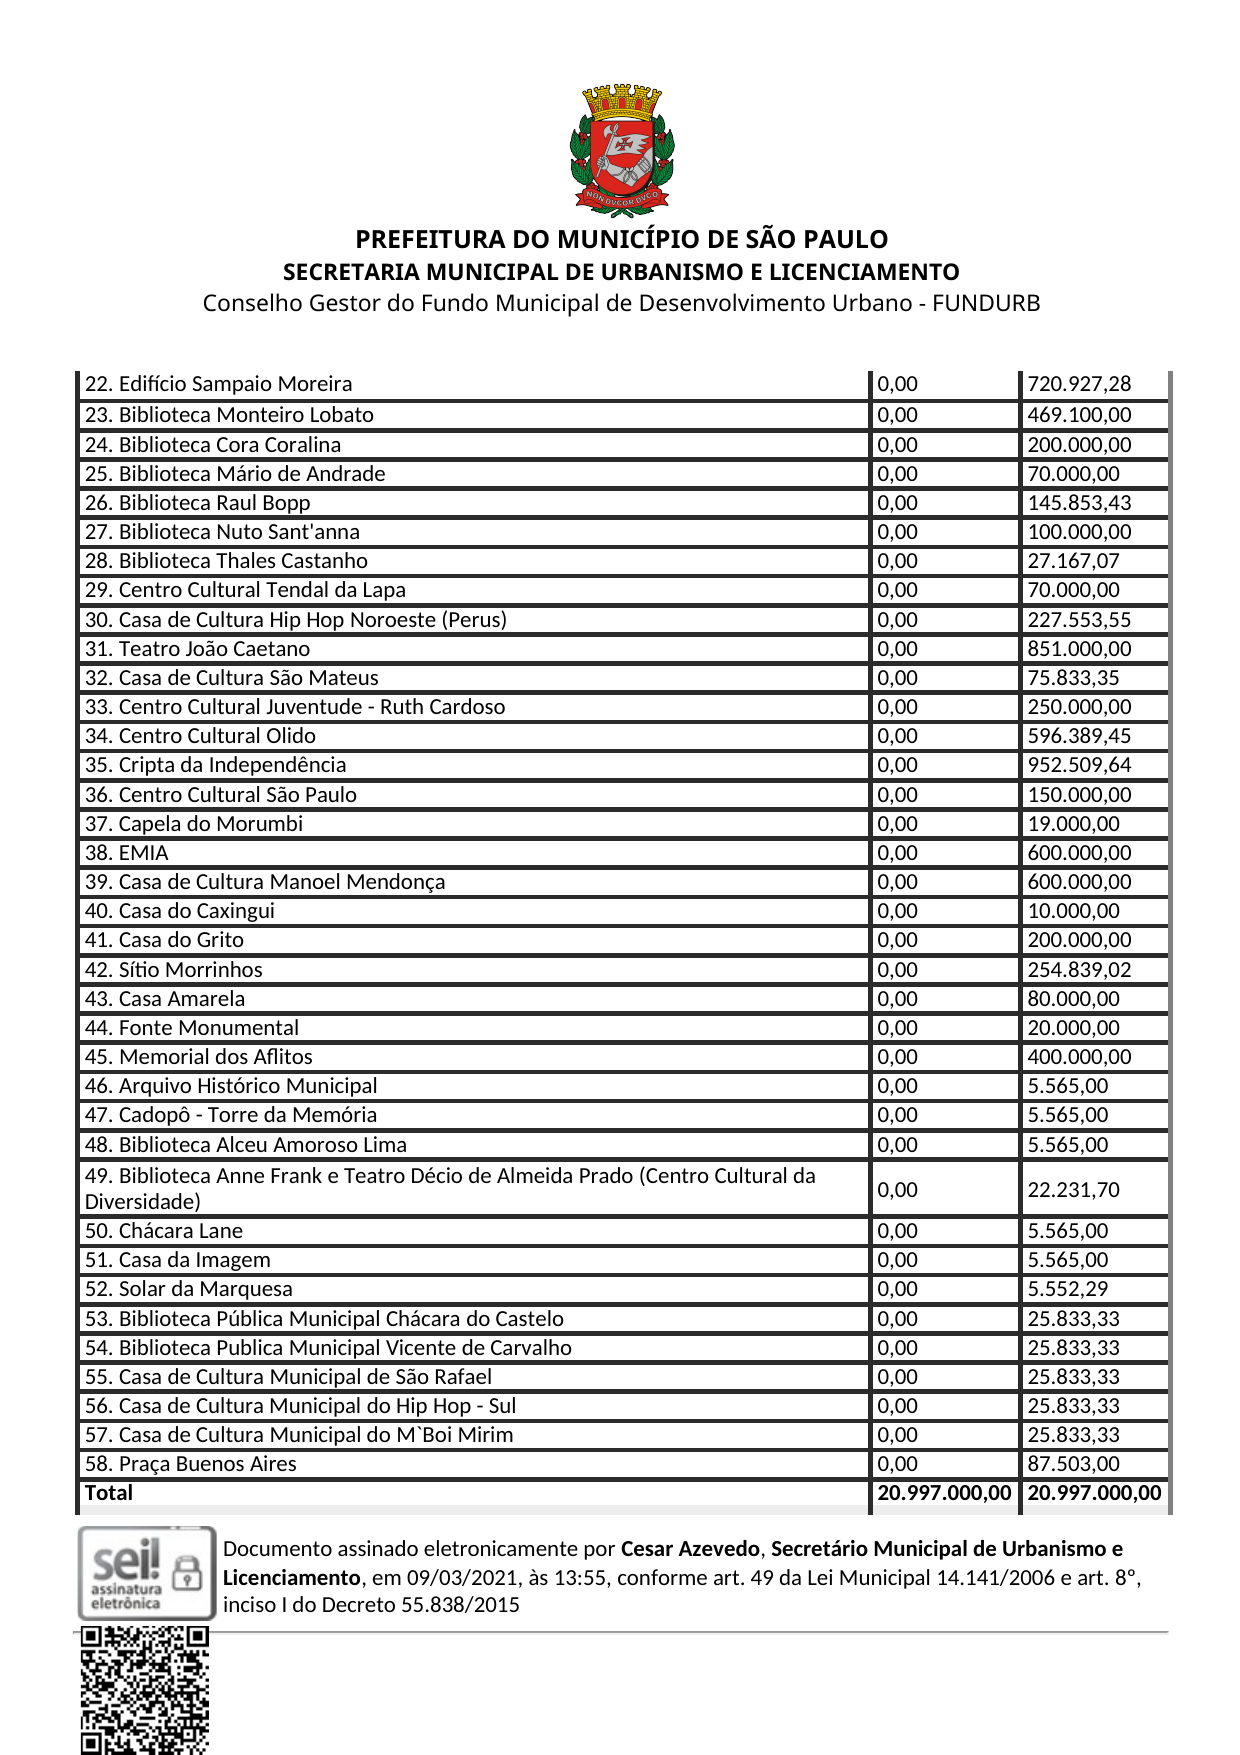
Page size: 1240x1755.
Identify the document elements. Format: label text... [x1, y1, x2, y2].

table_cell 5.552,29 [1023, 1277, 1168, 1302]
table_cell 952.509,64 [1023, 753, 1168, 778]
table_cell 5.565,00 [1023, 1074, 1168, 1099]
table_cell 0,00 [873, 1074, 1018, 1099]
table_cell 52. Solar da Marquesa [80, 1277, 868, 1302]
table_cell 33. Centro Cultural Juventude - Ruth Cardoso [80, 695, 868, 719]
table_cell 46. Arquivo Histórico Municipal [80, 1074, 868, 1099]
table_cell 0,00 [873, 578, 1018, 603]
table_cell 0,00 [873, 870, 1018, 894]
table_cell 0,00 [873, 462, 1018, 486]
table_cell 56. Casa de Cultura Municipal do Hip Hop - Sul [80, 1394, 868, 1418]
table_cell 70.000,00 [1023, 578, 1168, 603]
table_cell 227.553,55 [1023, 608, 1168, 632]
table_cell 0,00 [873, 899, 1018, 924]
table_cell 87.503,00 [1023, 1452, 1168, 1477]
table_cell 49. Biblioteca Anne Frank e Teatro Décio de Almeida Prado (Centro Cultural da Diversidade) [80, 1162, 868, 1214]
table_cell 45. Memorial dos Aﬂitos [80, 1045, 868, 1069]
table_cell 0,00 [873, 549, 1018, 574]
table_cell 254.839,02 [1023, 958, 1168, 982]
table_cell 25.833,33 [1023, 1394, 1168, 1418]
table_cell 851.000,00 [1023, 637, 1168, 661]
table_cell 20.997.000,00 [1023, 1482, 1168, 1505]
table_cell 5.565,00 [1023, 1103, 1168, 1128]
table_cell 200.000,00 [1023, 928, 1168, 953]
table_cell 44. Fonte Monumental [80, 1016, 868, 1040]
table_cell 0,00 [873, 812, 1018, 836]
table_cell 25. Biblioteca Mário de Andrade [80, 462, 868, 486]
table_cell 0,00 [873, 841, 1018, 865]
table_cell Total [80, 1482, 868, 1505]
table_cell 0,00 [873, 958, 1018, 982]
table_cell 57. Casa de Cultura Municipal do M`Boi Mirim [80, 1423, 868, 1448]
table_cell 47. Cadopô - Torre da Memória [80, 1103, 868, 1128]
table_cell 5.565,00 [1023, 1248, 1168, 1273]
table_cell 27. Biblioteca Nuto Sant'anna [80, 520, 868, 544]
table_cell 25.833,33 [1023, 1307, 1168, 1331]
table_cell 5.565,00 [1023, 1219, 1168, 1243]
table_cell 31. Teatro João Caetano [80, 637, 868, 661]
table_cell 32. Casa de Cultura São Mateus [80, 666, 868, 690]
table_cell 145.853,43 [1023, 491, 1168, 515]
table_cell 0,00 [873, 433, 1018, 457]
table_cell 80.000,00 [1023, 987, 1168, 1011]
table_cell 0,00 [873, 1277, 1018, 1302]
table_cell 0,00 [873, 753, 1018, 778]
table_cell 5.565,00 [1023, 1133, 1168, 1157]
table_cell 0,00 [873, 1103, 1018, 1128]
table_cell 0,00 [873, 608, 1018, 632]
table_cell 75.833,35 [1023, 666, 1168, 690]
table_cell 0,00 [873, 1336, 1018, 1360]
table_cell 150.000,00 [1023, 783, 1168, 807]
table_cell 26. Biblioteca Raul Bopp [80, 491, 868, 515]
table_cell 20.000,00 [1023, 1016, 1168, 1040]
table_cell 0,00 [873, 637, 1018, 661]
table_cell 600.000,00 [1023, 870, 1168, 894]
table_cell 25.833,33 [1023, 1365, 1168, 1389]
table_cell 0,00 [873, 1045, 1018, 1069]
table_cell 0,00 [873, 1452, 1018, 1477]
table_cell 43. Casa Amarela [80, 987, 868, 1011]
table_cell 40. Casa do Caxingui [80, 899, 868, 924]
table_cell 25.833,33 [1023, 1423, 1168, 1448]
table_header 720.927,28 [1023, 371, 1168, 399]
table_cell 42. Sítio Morrinhos [80, 958, 868, 982]
table_cell 0,00 [873, 1016, 1018, 1040]
table_cell 600.000,00 [1023, 841, 1168, 865]
table_cell 22.231,70 [1023, 1162, 1168, 1214]
table_cell 23. Biblioteca Monteiro Lobato [80, 403, 868, 428]
table_cell 596.389,45 [1023, 724, 1168, 749]
table_cell 54. Biblioteca Publica Municipal Vicente de Carvalho [80, 1336, 868, 1360]
table_cell 0,00 [873, 987, 1018, 1011]
table_cell 0,00 [873, 1394, 1018, 1418]
table_cell 50. Chácara Lane [80, 1219, 868, 1243]
table_cell 27.167,07 [1023, 549, 1168, 574]
text Documento assinado eletronicamente por Cesar Azevedo, Secretário Municipal de Urbanismo e Licenciamento, em 09/03/2021, às 13:55, conforme art. 49 da Lei Municipal 14.141/2006 e art. 8º, inciso I do Decreto 55.838/2015 [223, 1534, 1157, 1619]
table_cell 48. Biblioteca Alceu Amoroso Lima [80, 1133, 868, 1157]
table_cell 0,00 [873, 1133, 1018, 1157]
table_header 22. Edifício Sampaio Moreira [80, 371, 868, 399]
table_cell 30. Casa de Cultura Hip Hop Noroeste (Perus) [80, 608, 868, 632]
table_cell 19.000,00 [1023, 812, 1168, 836]
table_cell 0,00 [873, 695, 1018, 719]
table_cell 0,00 [873, 403, 1018, 428]
table_cell 469.100,00 [1023, 403, 1168, 428]
table_cell 400.000,00 [1023, 1045, 1168, 1069]
table_header 0,00 [873, 371, 1018, 399]
table_cell 20.997.000,00 [873, 1482, 1018, 1505]
table_cell 34. Centro Cultural Olido [80, 724, 868, 749]
table_cell 0,00 [873, 783, 1018, 807]
table_cell 28. Biblioteca Thales Castanho [80, 549, 868, 574]
table_cell 0,00 [873, 1365, 1018, 1389]
table_cell 0,00 [873, 1162, 1018, 1214]
table_cell 0,00 [873, 1307, 1018, 1331]
table_cell 0,00 [873, 1248, 1018, 1273]
table_cell 41. Casa do Grito [80, 928, 868, 953]
table_cell 0,00 [873, 724, 1018, 749]
table_cell 0,00 [873, 1219, 1018, 1243]
table_cell 24. Biblioteca Cora Coralina [80, 433, 868, 457]
table_cell 0,00 [873, 666, 1018, 690]
table_cell 29. Centro Cultural Tendal da Lapa [80, 578, 868, 603]
table_cell 0,00 [873, 491, 1018, 515]
table_cell 100.000,00 [1023, 520, 1168, 544]
table_cell 58. Praça Buenos Aires [80, 1452, 868, 1477]
table_cell 25.833,33 [1023, 1336, 1168, 1360]
table_cell 35. Cripta da Independência [80, 753, 868, 778]
table_cell 39. Casa de Cultura Manoel Mendonça [80, 870, 868, 894]
table_cell 70.000,00 [1023, 462, 1168, 486]
table_cell 53. Biblioteca Pública Municipal Chácara do Castelo [80, 1307, 868, 1331]
table_cell 55. Casa de Cultura Municipal de São Rafael [80, 1365, 868, 1389]
table_cell 38. EMIA [80, 841, 868, 865]
table_cell 51. Casa da Imagem [80, 1248, 868, 1273]
table_cell 200.000,00 [1023, 433, 1168, 457]
table_cell 37. Capela do Morumbi [80, 812, 868, 836]
table_cell 10.000,00 [1023, 899, 1168, 924]
table_cell 0,00 [873, 928, 1018, 953]
table_cell 0,00 [873, 520, 1018, 544]
table_cell 36. Centro Cultural São Paulo [80, 783, 868, 807]
table_cell 250.000,00 [1023, 695, 1168, 719]
table_cell 0,00 [873, 1423, 1018, 1448]
